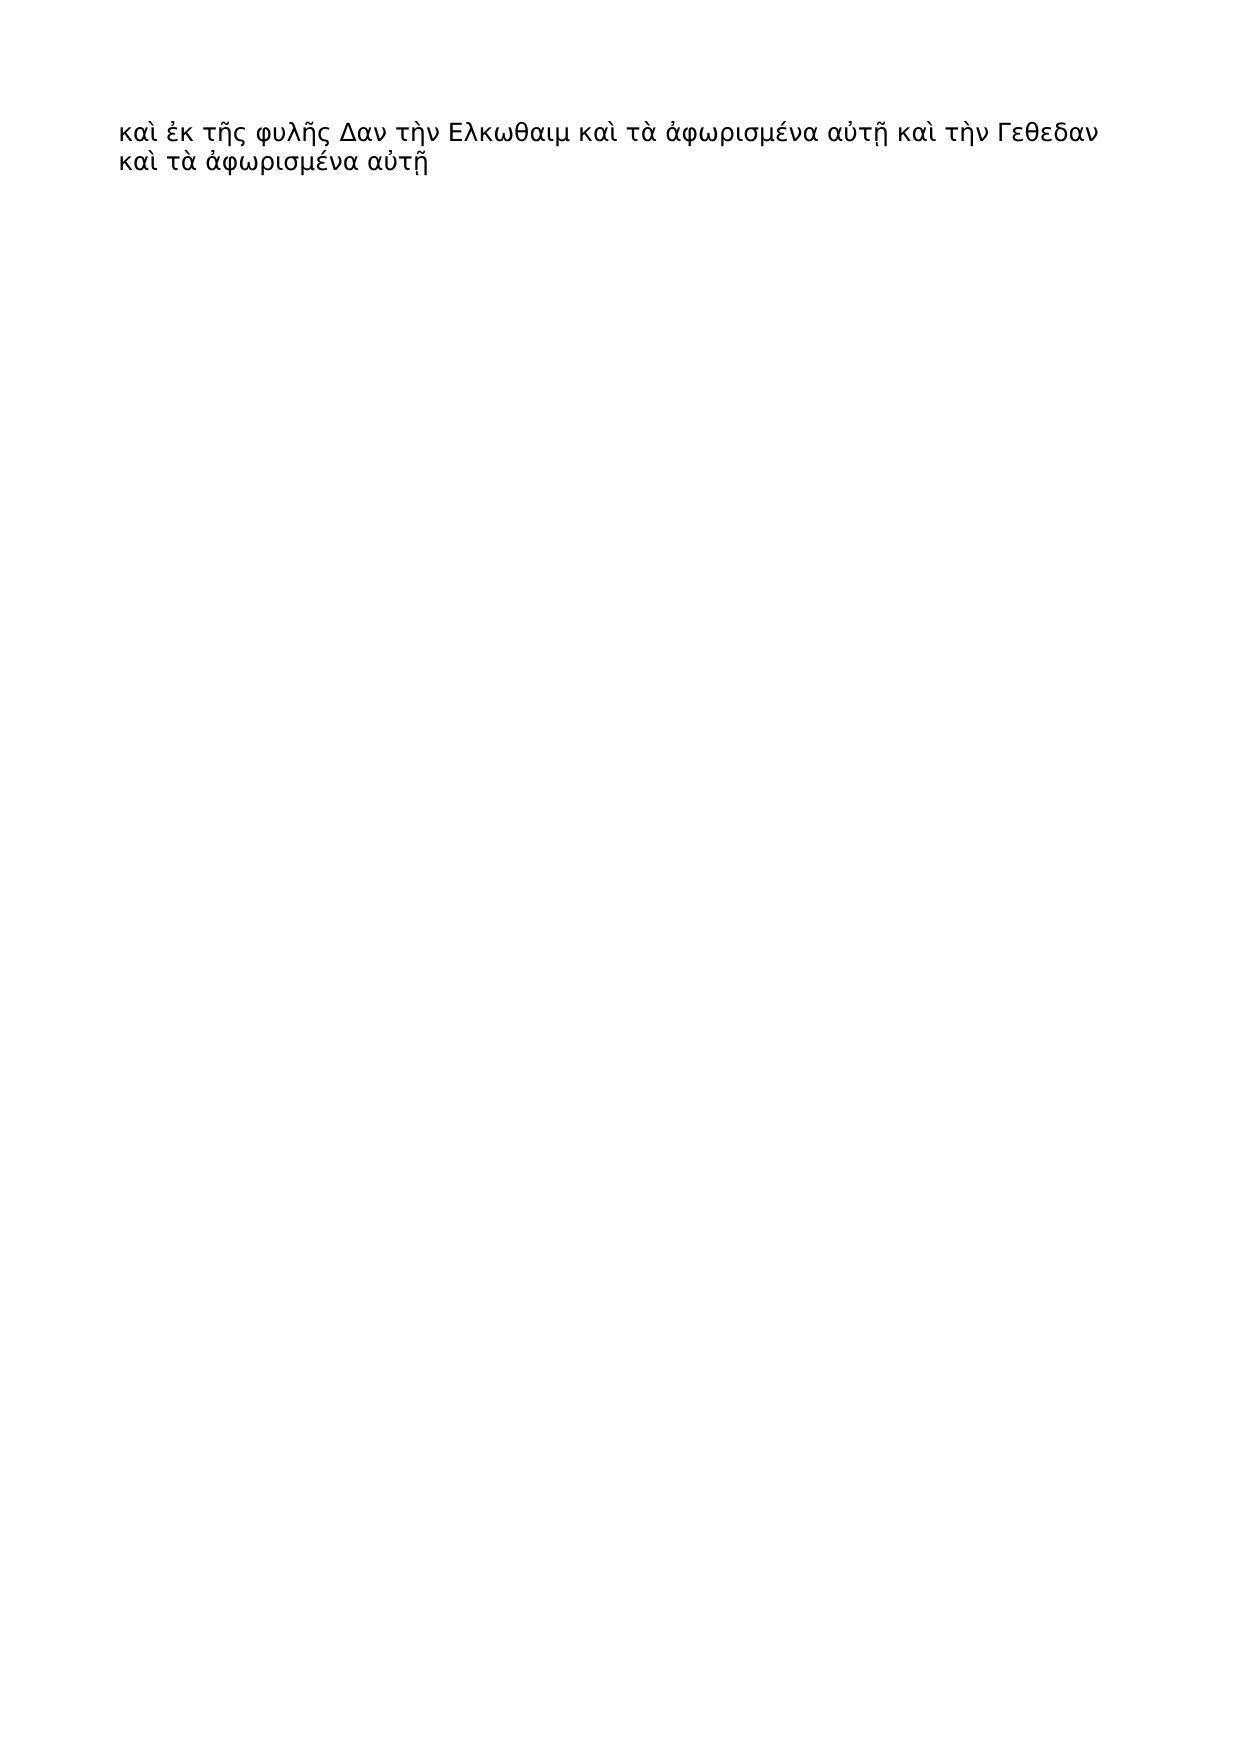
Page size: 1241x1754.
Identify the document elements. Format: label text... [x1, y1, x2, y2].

text καὶ ἐκ τῆς φυλῆς Δαν τὴν Ελκωθαιμ καὶ τὰ ἀφωρισμένα αὐτῇ καὶ τὴν Γεθεδαν καὶ τὰ ἀφωρισμένα αὐτῇ [118, 118, 1122, 176]
